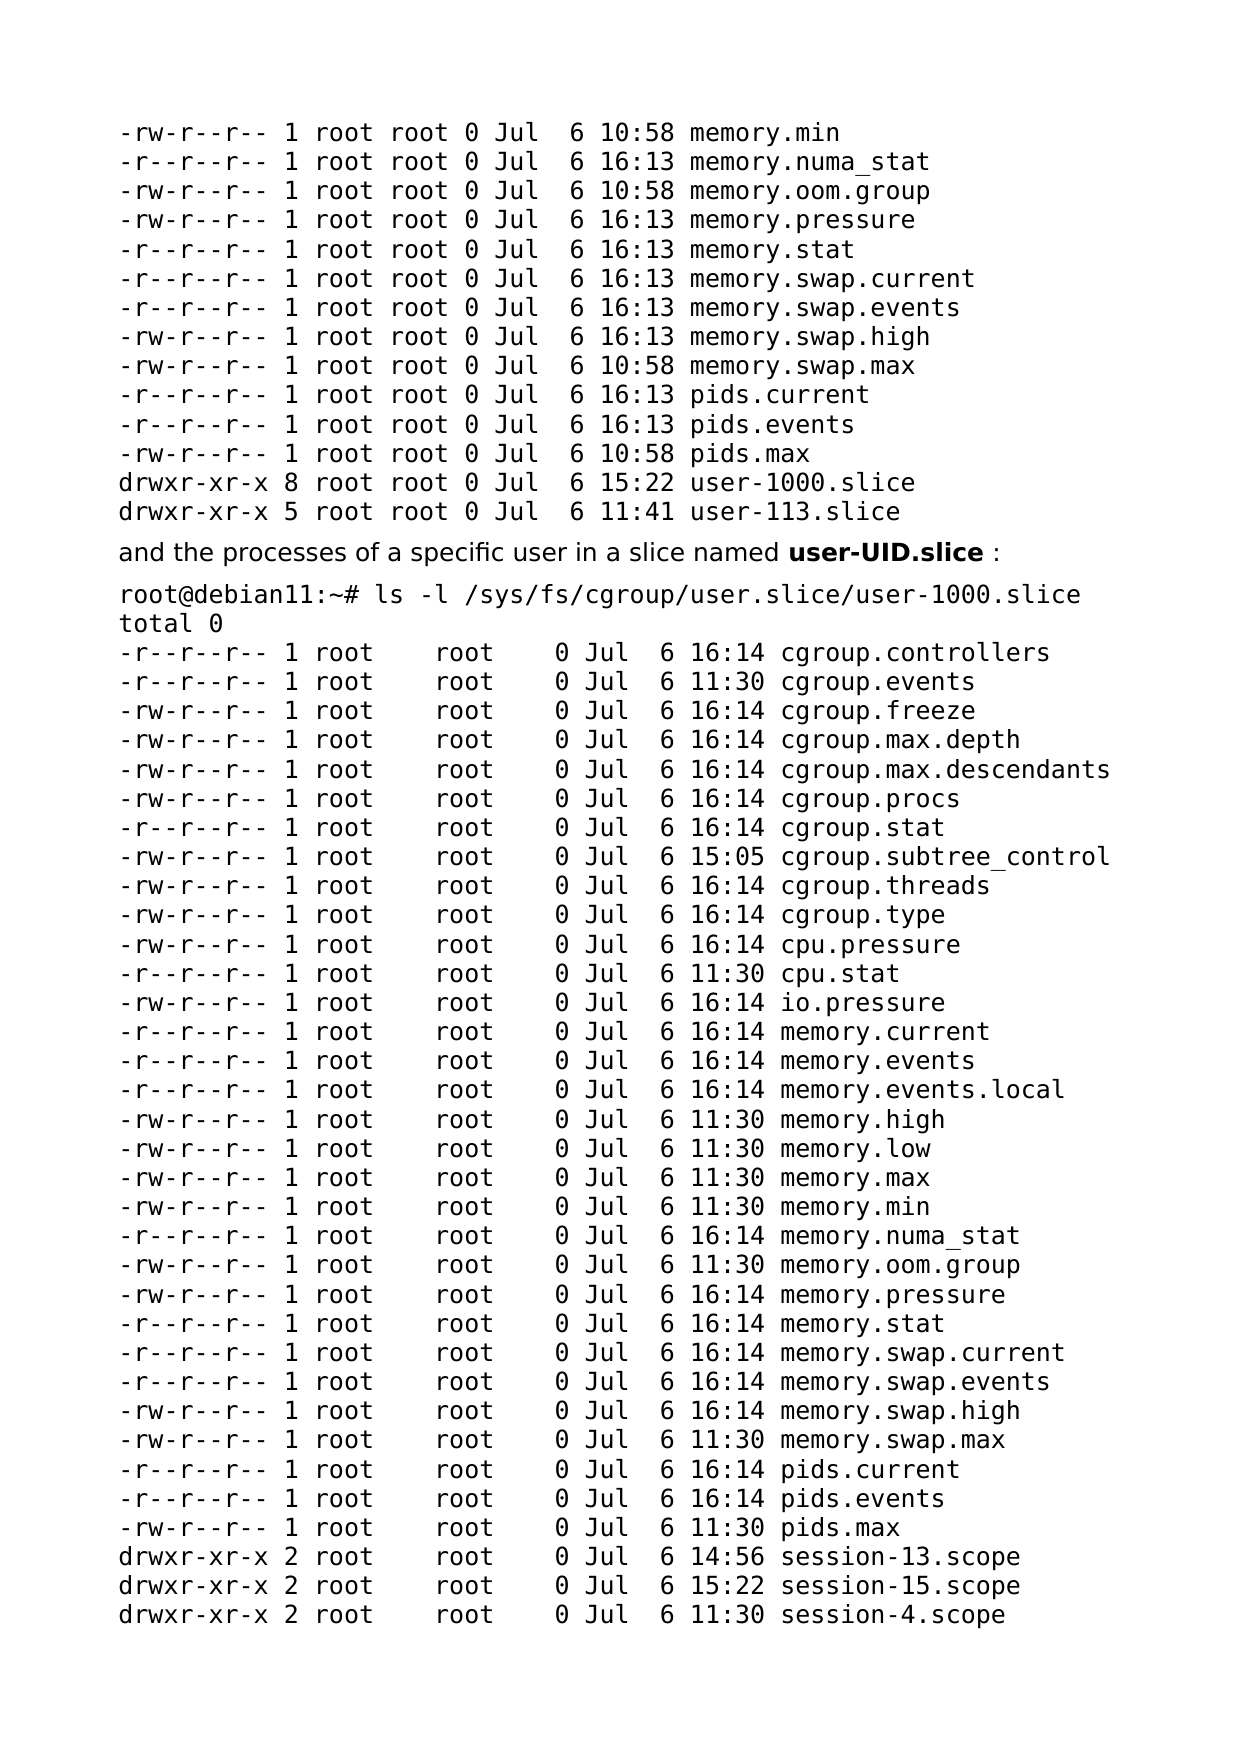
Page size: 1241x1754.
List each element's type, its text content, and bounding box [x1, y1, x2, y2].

text and the processes of a specific user in a slice named user-UID.slice : [118, 538, 1122, 567]
text -rw-r--r-- 1 root root 0 Jul 6 10:58 memory.min -r--r--r-- 1 root root 0 Jul 6 16:13 memory.numa_stat -rw-r--r-- 1 root root 0 Jul 6 10:58 memory.oom.group -rw-r--r-- 1 root root 0 Jul 6 16:13 memory.pressure -r--r--r-- 1 root root 0 Jul 6 16:13 memory.stat -r--r--r-- 1 root root 0 Jul 6 16:13 memory.swap.current -r--r--r-- 1 root root 0 Jul 6 16:13 memory.swap.events -rw-r--r-- 1 root root 0 Jul 6 16:13 memory.swap.high -rw-r--r-- 1 root root 0 Jul 6 10:58 memory.swap.max -r--r--r-- 1 root root 0 Jul 6 16:13 pids.current -r--r--r-- 1 root root 0 Jul 6 16:13 pids.events -rw-r--r-- 1 root root 0 Jul 6 10:58 pids.max drwxr-xr-x 8 root root 0 Jul 6 15:22 user-1000.slice drwxr-xr-x 5 root root 0 Jul 6 11:41 user-113.slice [118, 118, 1122, 526]
text root@debian11:~# ls -l /sys/fs/cgroup/user.slice/user-1000.slice total 0 -r--r--r-- 1 root root 0 Jul 6 16:14 cgroup.controllers -r--r--r-- 1 root root 0 Jul 6 11:30 cgroup.events -rw-r--r-- 1 root root 0 Jul 6 16:14 cgroup.freeze -rw-r--r-- 1 root root 0 Jul 6 16:14 cgroup.max.depth -rw-r--r-- 1 root root 0 Jul 6 16:14 cgroup.max.descendants -rw-r--r-- 1 root root 0 Jul 6 16:14 cgroup.procs -r--r--r-- 1 root root 0 Jul 6 16:14 cgroup.stat -rw-r--r-- 1 root root 0 Jul 6 15:05 cgroup.subtree_control -rw-r--r-- 1 root root 0 Jul 6 16:14 cgroup.threads -rw-r--r-- 1 root root 0 Jul 6 16:14 cgroup.type -rw-r--r-- 1 root root 0 Jul 6 16:14 cpu.pressure -r--r--r-- 1 root root 0 Jul 6 11:30 cpu.stat -rw-r--r-- 1 root root 0 Jul 6 16:14 io.pressure -r--r--r-- 1 root root 0 Jul 6 16:14 memory.current -r--r--r-- 1 root root 0 Jul 6 16:14 memory.events -r--r--r-- 1 root root 0 Jul 6 16:14 memory.events.local -rw-r--r-- 1 root root 0 Jul 6 11:30 memory.high -rw-r--r-- 1 root root 0 Jul 6 11:30 memory.low -rw-r--r-- 1 root root 0 Jul 6 11:30 memory.max -rw-r--r-- 1 root root 0 Jul 6 11:30 memory.min -r--r--r-- 1 root root 0 Jul 6 16:14 memory.numa_stat -rw-r--r-- 1 root root 0 Jul 6 11:30 memory.oom.group -rw-r--r-- 1 root root 0 Jul 6 16:14 memory.pressure -r--r--r-- 1 root root 0 Jul 6 16:14 memory.stat -r--r--r-- 1 root root 0 Jul 6 16:14 memory.swap.current -r--r--r-- 1 root root 0 Jul 6 16:14 memory.swap.events -rw-r--r-- 1 root root 0 Jul 6 16:14 memory.swap.high -rw-r--r-- 1 root root 0 Jul 6 11:30 memory.swap.max -r--r--r-- 1 root root 0 Jul 6 16:14 pids.current -r--r--r-- 1 root root 0 Jul 6 16:14 pids.events -rw-r--r-- 1 root root 0 Jul 6 11:30 pids.max drwxr-xr-x 2 root root 0 Jul 6 14:56 session-13.scope drwxr-xr-x 2 root root 0 Jul 6 15:22 session-15.scope drwxr-xr-x 2 root root 0 Jul 6 11:30 session-4.scope [118, 580, 1122, 1630]
